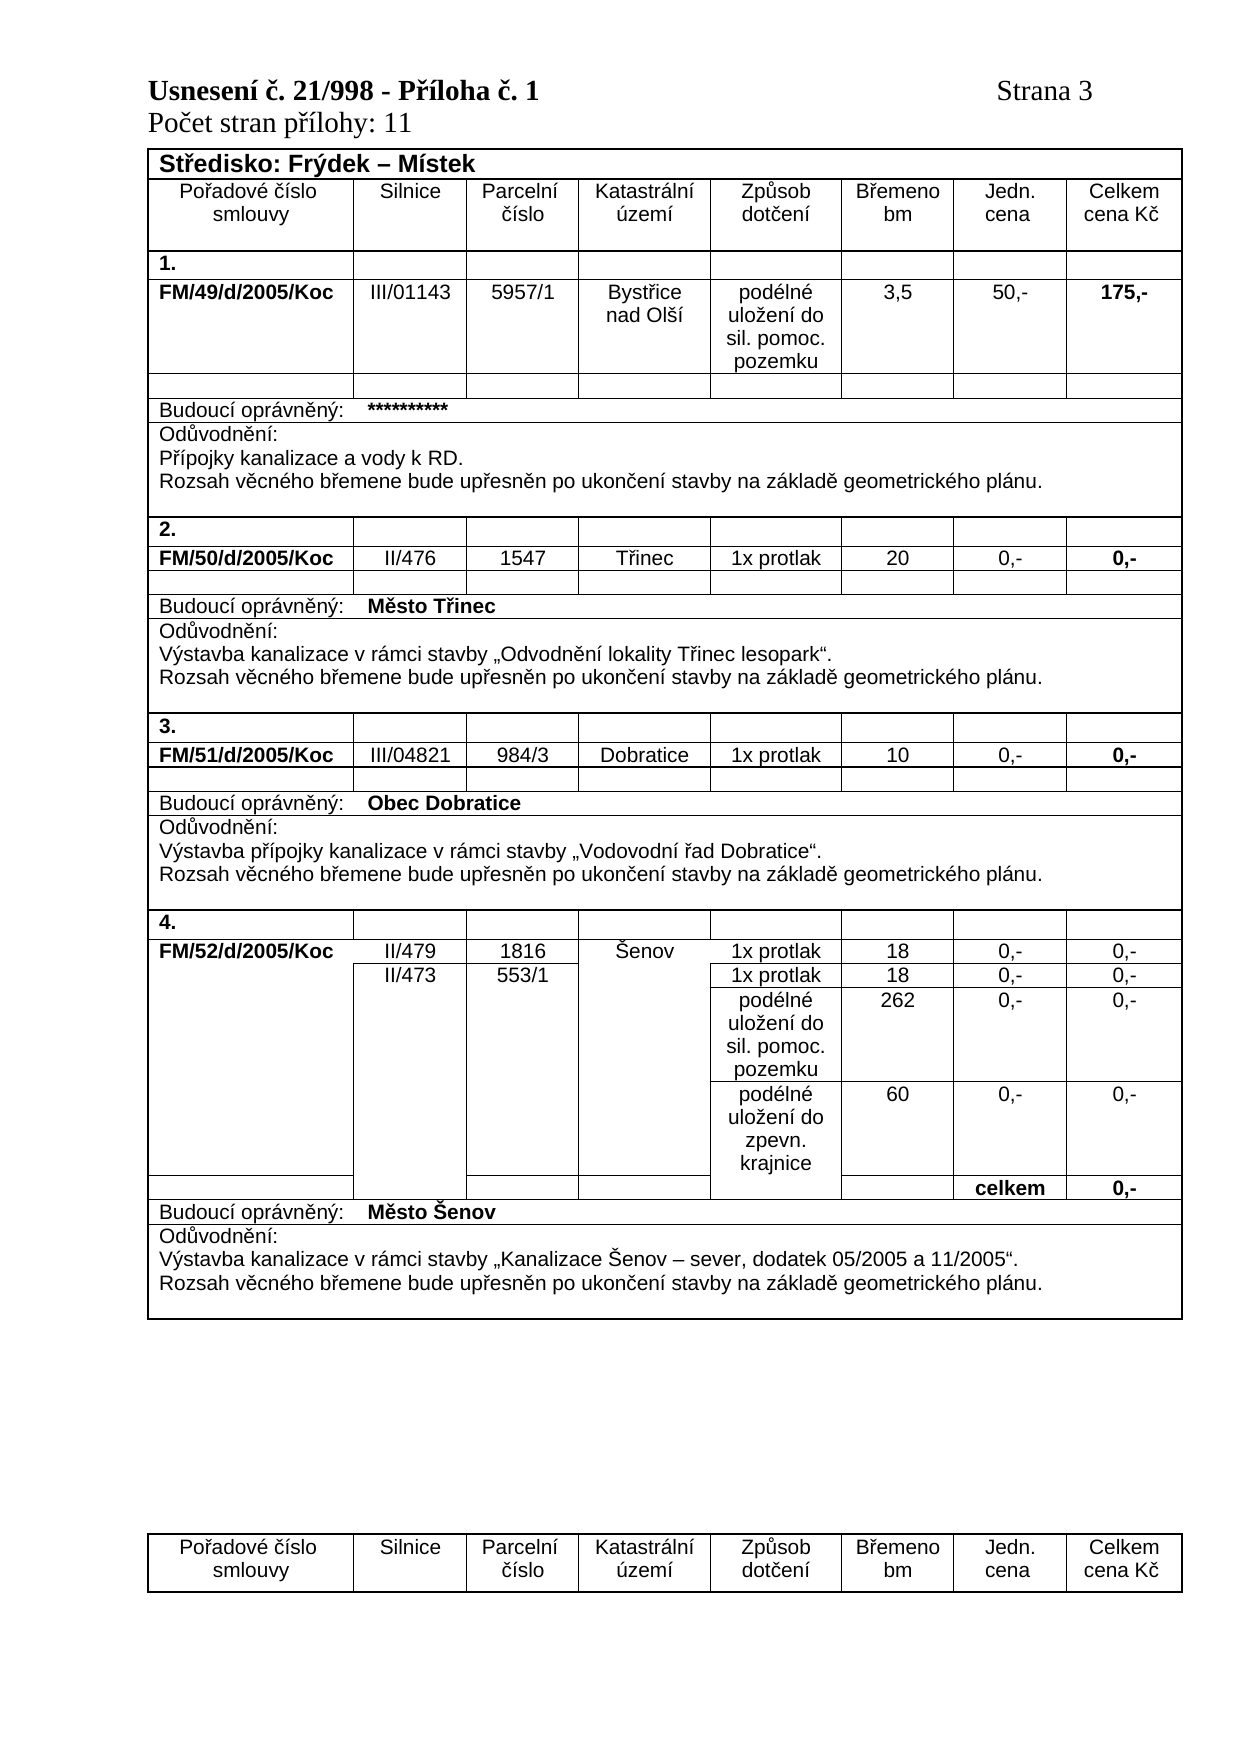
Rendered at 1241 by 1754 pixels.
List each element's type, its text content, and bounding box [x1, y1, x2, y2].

table_cell Odůvodnění: Přípojky kanalizace a vody k RD. Rozsah věcného břemene bude upřesněn po ukončení stavby na základě geometrického plánu. [149, 423, 1181, 516]
table_cell [842, 571, 953, 594]
table_cell [1067, 768, 1181, 791]
table_cell 0,- [954, 988, 1066, 1081]
table_cell Katastrální území [579, 180, 710, 249]
table_cell 60 [842, 1082, 953, 1175]
table_header 1816 [467, 940, 578, 963]
table_cell 3,5 [842, 280, 953, 373]
table_cell 20 [842, 547, 953, 570]
table_cell [354, 571, 466, 594]
table_cell 3. [149, 714, 353, 742]
table_cell [711, 1175, 841, 1199]
table_cell Středisko: Frýdek – Místek [149, 150, 1181, 178]
table_cell Bystřice nad Olší [579, 280, 710, 373]
table_header 0,- [954, 940, 1066, 963]
table_cell 0,- [1067, 964, 1181, 987]
table_cell [842, 911, 953, 939]
table_cell [842, 714, 953, 742]
table_cell 1547 [467, 547, 578, 570]
table_cell 984/3 [467, 743, 578, 766]
table_cell 0,- [954, 547, 1066, 570]
table_cell [954, 911, 1066, 939]
table_header Celkem cena Kč [1067, 1535, 1181, 1591]
table_cell [842, 252, 953, 279]
table_cell [711, 911, 841, 939]
table_cell Budoucí oprávněný: Obec Dobratice [149, 792, 1181, 815]
table_cell 2. [149, 518, 353, 546]
table_cell 1x protlak [711, 547, 841, 570]
table_header Břemeno bm [842, 1535, 953, 1591]
table_cell [467, 374, 578, 397]
table_header Pořadové číslo smlouvy [149, 1535, 353, 1591]
table_cell [842, 518, 953, 546]
table_cell 175,- [1067, 280, 1181, 373]
table_cell [149, 374, 353, 397]
table_cell [711, 714, 841, 742]
table_cell Odůvodnění: Výstavba kanalizace v rámci stavby „Odvodnění lokality Třinec lesopark“. Rozsah věcného břemene bude upřesněn po ukončení stavby na základě geometrického plánu. [149, 619, 1181, 712]
table_cell II/473 [354, 964, 466, 1175]
table_cell Způsob dotčení [711, 180, 841, 249]
table_header Parcelní číslo [467, 1535, 578, 1591]
table_cell II/476 [354, 547, 466, 570]
table_cell [1067, 252, 1181, 279]
table_header Způsob dotčení [711, 1535, 841, 1591]
table_cell Silnice [354, 180, 466, 249]
table_cell [579, 518, 710, 546]
table_cell 0,- [1067, 988, 1181, 1081]
table_cell III/01143 [354, 280, 466, 373]
table_cell [711, 374, 841, 397]
table_cell [711, 571, 841, 594]
table_cell III/04821 [354, 743, 466, 766]
table_cell [354, 714, 466, 742]
table_cell 50,- [954, 280, 1066, 373]
table_header Jedn. cena [954, 1535, 1066, 1591]
table_header II/479 [354, 940, 466, 963]
table_cell Odůvodnění: Výstavba přípojky kanalizace v rámci stavby „Vodovodní řad Dobratice“. Rozsah věcného břemene bude upřesněn po ukončení stavby na základě geometrického plánu. [149, 816, 1181, 909]
table_cell [579, 714, 710, 742]
table_cell 1x protlak [711, 964, 841, 987]
table_cell celkem [954, 1176, 1066, 1199]
table_cell podélné uložení do sil. pomoc. pozemku [711, 988, 841, 1081]
table_cell FM/50/d/2005/Koc [149, 547, 353, 570]
table_cell [842, 1176, 953, 1199]
table_cell [954, 768, 1066, 791]
table_cell 0,- [954, 964, 1066, 987]
table_cell 10 [842, 743, 953, 766]
table_cell [354, 252, 466, 279]
table_cell [842, 374, 953, 397]
table_cell [579, 768, 710, 791]
table_cell [1067, 911, 1181, 939]
table_cell [711, 518, 841, 546]
table_cell 262 [842, 988, 953, 1081]
table_cell [149, 571, 353, 594]
table_cell Parcelní číslo [467, 180, 578, 249]
table_cell 0,- [1067, 547, 1181, 570]
table_cell 0,- [1067, 743, 1181, 766]
table_cell [149, 1176, 353, 1199]
table_cell Budoucí oprávněný: Město Třinec [149, 595, 1181, 618]
table_cell [354, 374, 466, 397]
table_cell Jedn. cena [954, 180, 1066, 249]
table_cell [1067, 518, 1181, 546]
table_cell [579, 374, 710, 397]
table_cell [467, 911, 578, 939]
table_cell [467, 571, 578, 594]
table_cell 0,- [954, 1082, 1066, 1175]
table_cell [579, 571, 710, 594]
table_cell [354, 518, 466, 546]
table_cell [954, 518, 1066, 546]
table_cell FM/51/d/2005/Koc [149, 743, 353, 766]
table_cell 553/1 [467, 964, 578, 1175]
table_cell [467, 1176, 578, 1199]
table_cell Odůvodnění: Výstavba kanalizace v rámci stavby „Kanalizace Šenov – sever, dodatek 05/2005 a 11/2005“. Rozsah věcného břemene bude upřesněn po ukončení stavby na základě geometrického plánu. [149, 1225, 1181, 1318]
table_cell [1067, 714, 1181, 742]
table_cell [842, 768, 953, 791]
table_cell [954, 374, 1066, 397]
table_cell [954, 252, 1066, 279]
table_header 1x protlak [710, 940, 841, 963]
table_cell 5957/1 [467, 280, 578, 373]
table_cell Šenov [579, 940, 710, 1175]
table_cell [711, 768, 841, 791]
table_cell Třinec [579, 547, 710, 570]
table_cell [467, 714, 578, 742]
table_cell [467, 768, 578, 791]
table_cell Břemeno bm [842, 180, 953, 249]
table_cell [149, 768, 353, 791]
table_cell Pořadové číslo smlouvy [149, 180, 353, 249]
table_cell Dobratice [579, 743, 710, 766]
table_cell Celkem cena Kč [1067, 180, 1181, 249]
table_cell 18 [842, 964, 953, 987]
table_cell Budoucí oprávněný: ********** [149, 399, 1181, 422]
table_cell 0,- [954, 743, 1066, 766]
table_cell 1. [149, 252, 353, 279]
table_cell [354, 768, 466, 791]
table_header Katastrální území [579, 1535, 710, 1591]
table_cell [354, 911, 466, 939]
table_cell [579, 1176, 710, 1199]
table_header 18 [842, 940, 953, 963]
table_cell 0,- [1067, 1082, 1181, 1175]
table_cell [467, 252, 578, 279]
table_cell Budoucí oprávněný: Město Šenov [149, 1200, 1181, 1224]
table_cell [1067, 571, 1181, 594]
table_cell [1067, 374, 1181, 397]
table_header Silnice [354, 1535, 466, 1591]
table_cell [954, 714, 1066, 742]
table_cell [579, 252, 710, 279]
table_cell FM/49/d/2005/Koc [149, 280, 353, 373]
table_cell 1x protlak [711, 743, 841, 766]
table_header 0,- [1067, 940, 1181, 963]
table_cell 0,- [1067, 1176, 1181, 1199]
table_cell 4. [149, 911, 353, 939]
table_cell podélné uložení do sil. pomoc. pozemku [711, 280, 841, 373]
table_cell [711, 252, 841, 279]
table_cell podélné uložení do zpevn. krajnice [711, 1082, 841, 1175]
table_cell [354, 1175, 466, 1199]
table_cell [467, 518, 578, 546]
table_cell [579, 911, 710, 939]
table_cell [954, 571, 1066, 594]
table_cell FM/52/d/2005/Koc [149, 940, 354, 1175]
